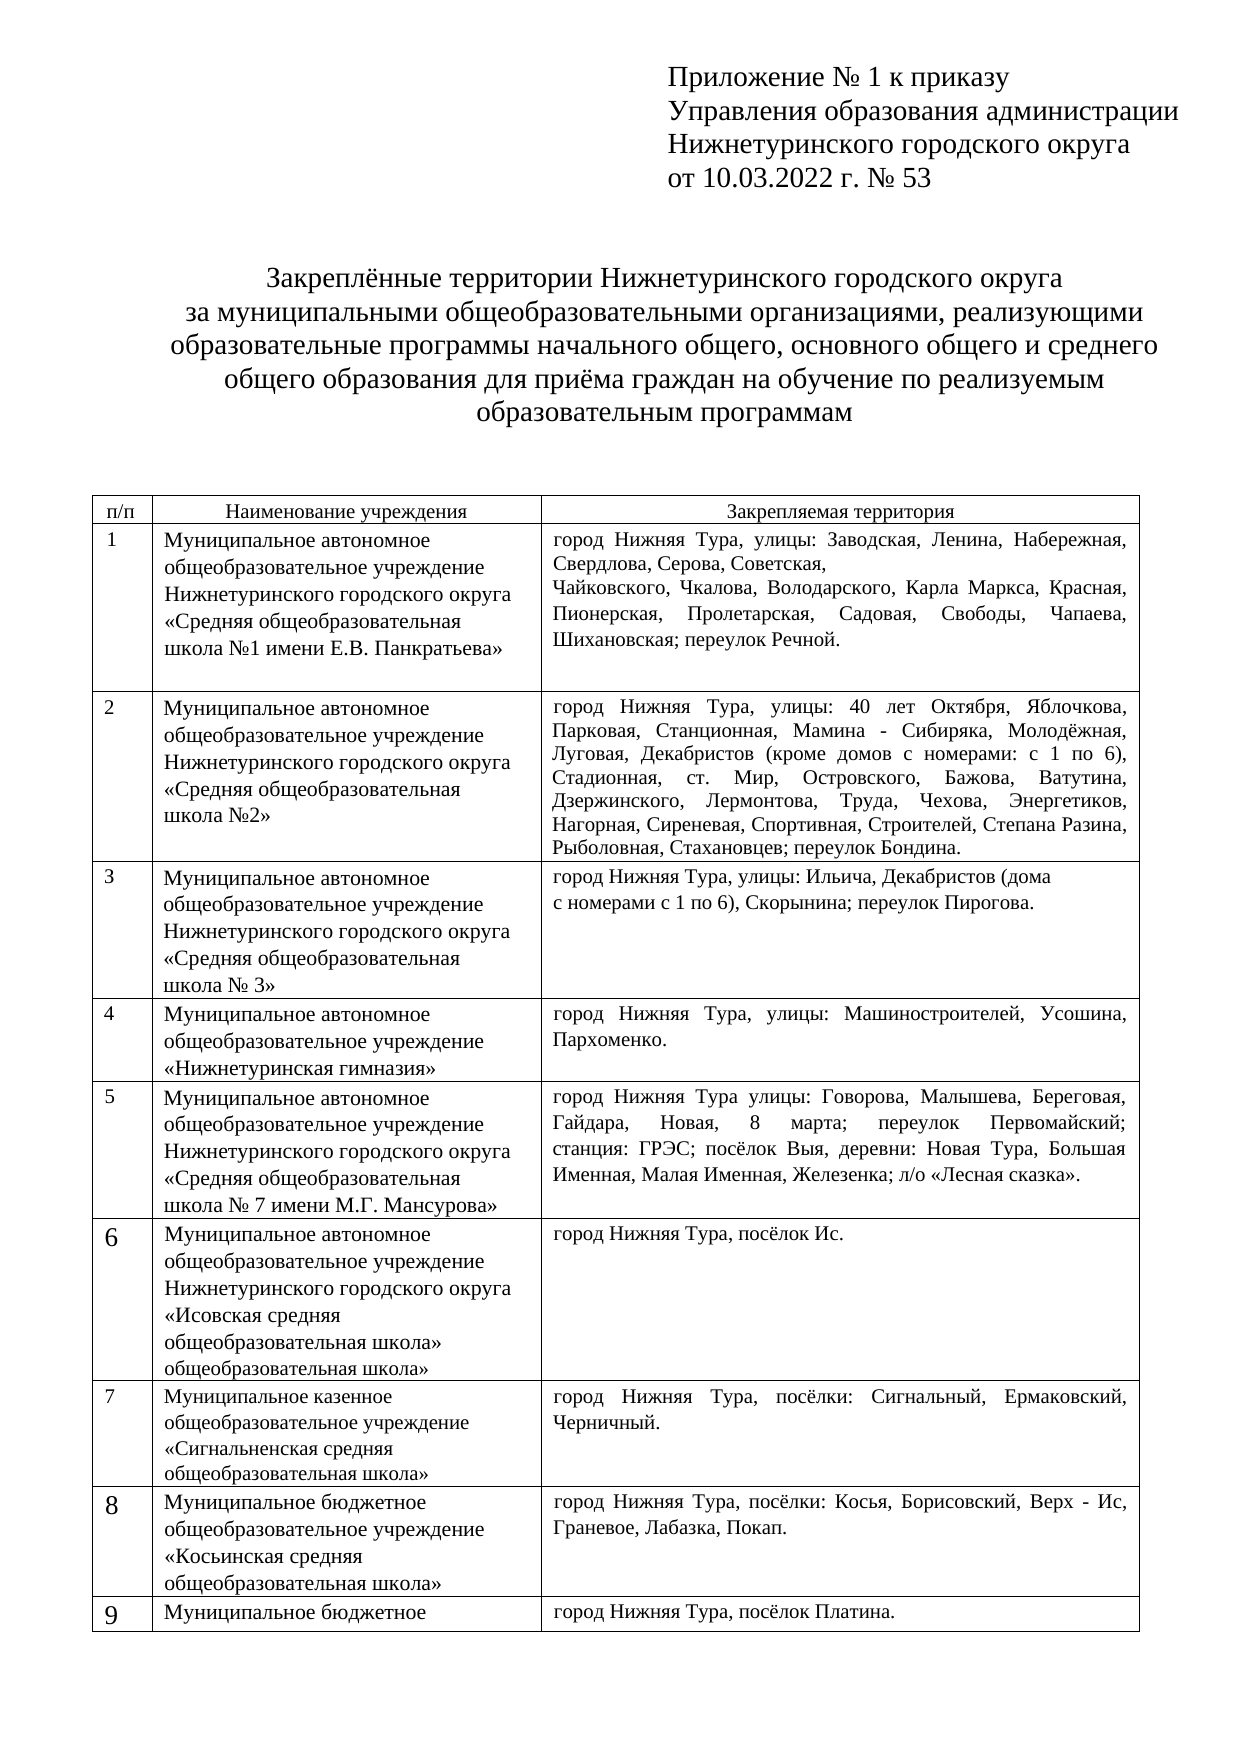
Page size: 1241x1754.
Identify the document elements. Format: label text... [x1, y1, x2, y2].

table_cell 1 [93, 524, 152, 691]
table_cell Муниципальное бюджетное [153, 1597, 541, 1631]
table_cell 2 [93, 692, 152, 861]
table_cell 5 [93, 1082, 152, 1218]
table_cell Муниципальное автономное общеобразовательное учреждение Нижнетуринского городского округа «Средняя общеобразовательная школа №2» [153, 692, 541, 861]
table_cell город Нижняя Тура, посёлок Ис. [542, 1219, 1139, 1380]
table_cell Муниципальное автономное общеобразовательное учреждение Нижнетуринского городского округа «Исовская средняя общеобразовательная школа» общеобразовательная школа» [153, 1219, 541, 1380]
table_cell 9 [93, 1597, 152, 1631]
text Приложение № 1 к приказу [667, 59, 1181, 93]
table_cell город Нижняя Тура, улицы: Заводская, Ленина, Набережная, Свердлова, Серова, Советская, Чайковского, Чкалова, Володарского, Карла Маркса, Красная, Пионерская, Пролетарская, Садовая, Свободы, Чапаева, Шихановская; переулок Речной. [542, 524, 1139, 691]
text Управления образования администрации Нижнетуринского городского округа от 10.03.2022 г. № 53 [667, 93, 1181, 193]
table_cell город Нижняя Тура, посёлок Платина. [542, 1597, 1139, 1631]
table_header п/п [93, 496, 152, 523]
table_cell город Нижняя Тура, улицы: Ильича, Декабристов (дома с номерами с 1 по 6), Скорынина; переулок Пирогова. [542, 862, 1139, 998]
table_cell город Нижняя Тура, улицы: Машиностроителей, Усошина, Пархоменко. [542, 999, 1139, 1081]
table_header Закрепляемая территория [542, 496, 1139, 523]
table_cell город Нижняя Тура, посёлки: Сигнальный, Ермаковский, Черничный. [542, 1381, 1139, 1486]
table_cell 4 [93, 999, 152, 1081]
table_cell Муниципальное автономное общеобразовательное учреждение Нижнетуринского городского округа «Средняя общеобразовательная школа № 3» [153, 862, 541, 998]
text Закреплённые территории Нижнетуринского городского округа [148, 260, 1181, 294]
table_cell город Нижняя Тура улицы: Говорова, Малышева, Береговая, Гайдара, Новая, 8 марта; переулок Первомайский; станция: ГРЭС; посёлок Выя, деревни: Новая Тура, Большая Именная, Малая Именная, Железенка; л/о «Лесная сказка». [542, 1082, 1139, 1218]
table_cell Муниципальное автономное общеобразовательное учреждение Нижнетуринского городского округа «Средняя общеобразовательная школа №1 имени Е.В. Панкратьева» [153, 524, 541, 691]
table_header Наименование учреждения [153, 496, 541, 523]
table_cell З [93, 862, 152, 998]
table_cell Муниципальное автономное общеобразовательное учреждение Нижнетуринского городского округа «Средняя общеобразовательная школа № 7 имени М.Г. Мансурова» [153, 1082, 541, 1218]
table_cell Муниципальное бюджетное общеобразовательное учреждение «Косьинская средняя общеобразовательная школа» [153, 1487, 541, 1596]
table_cell 7 [93, 1381, 152, 1486]
text за муниципальными общеобразовательными организациями, реализующими образовательные программы начального общего, основного общего и среднего общего образования для приёма граждан на обучение по реализуемым образовательным программам [148, 294, 1181, 428]
table_cell Муниципальное автономное общеобразовательное учреждение «Нижнетуринская гимназия» [153, 999, 541, 1081]
table_cell 8 [93, 1487, 152, 1596]
table_cell 6 [93, 1219, 152, 1380]
table_cell Муниципальное казенное общеобразовательное учреждение «Сигнальненская средняя общеобразовательная школа» [153, 1381, 541, 1486]
table_cell город Нижняя Тура, посёлки: Косья, Борисовский, Верх - Ис, Граневое, Лабазка, Покап. [542, 1487, 1139, 1596]
table_cell город Нижняя Тура, улицы: 40 лет Октября, Яблочкова, Парковая, Станционная, Мамина - Сибиряка, Молодёжная, Луговая, Декабристов (кроме домов с номерами: с 1 по 6), Стадионная, ст. Мир, Островского, Бажова, Ватутина, Дзержинского, Лермонтова, Труда, Чехова, Энергетиков, Нагорная, Сиреневая, Спортивная, Строителей, Степана Разина, Рыболовная, Стахановцев; переулок Бондина. [542, 692, 1139, 861]
